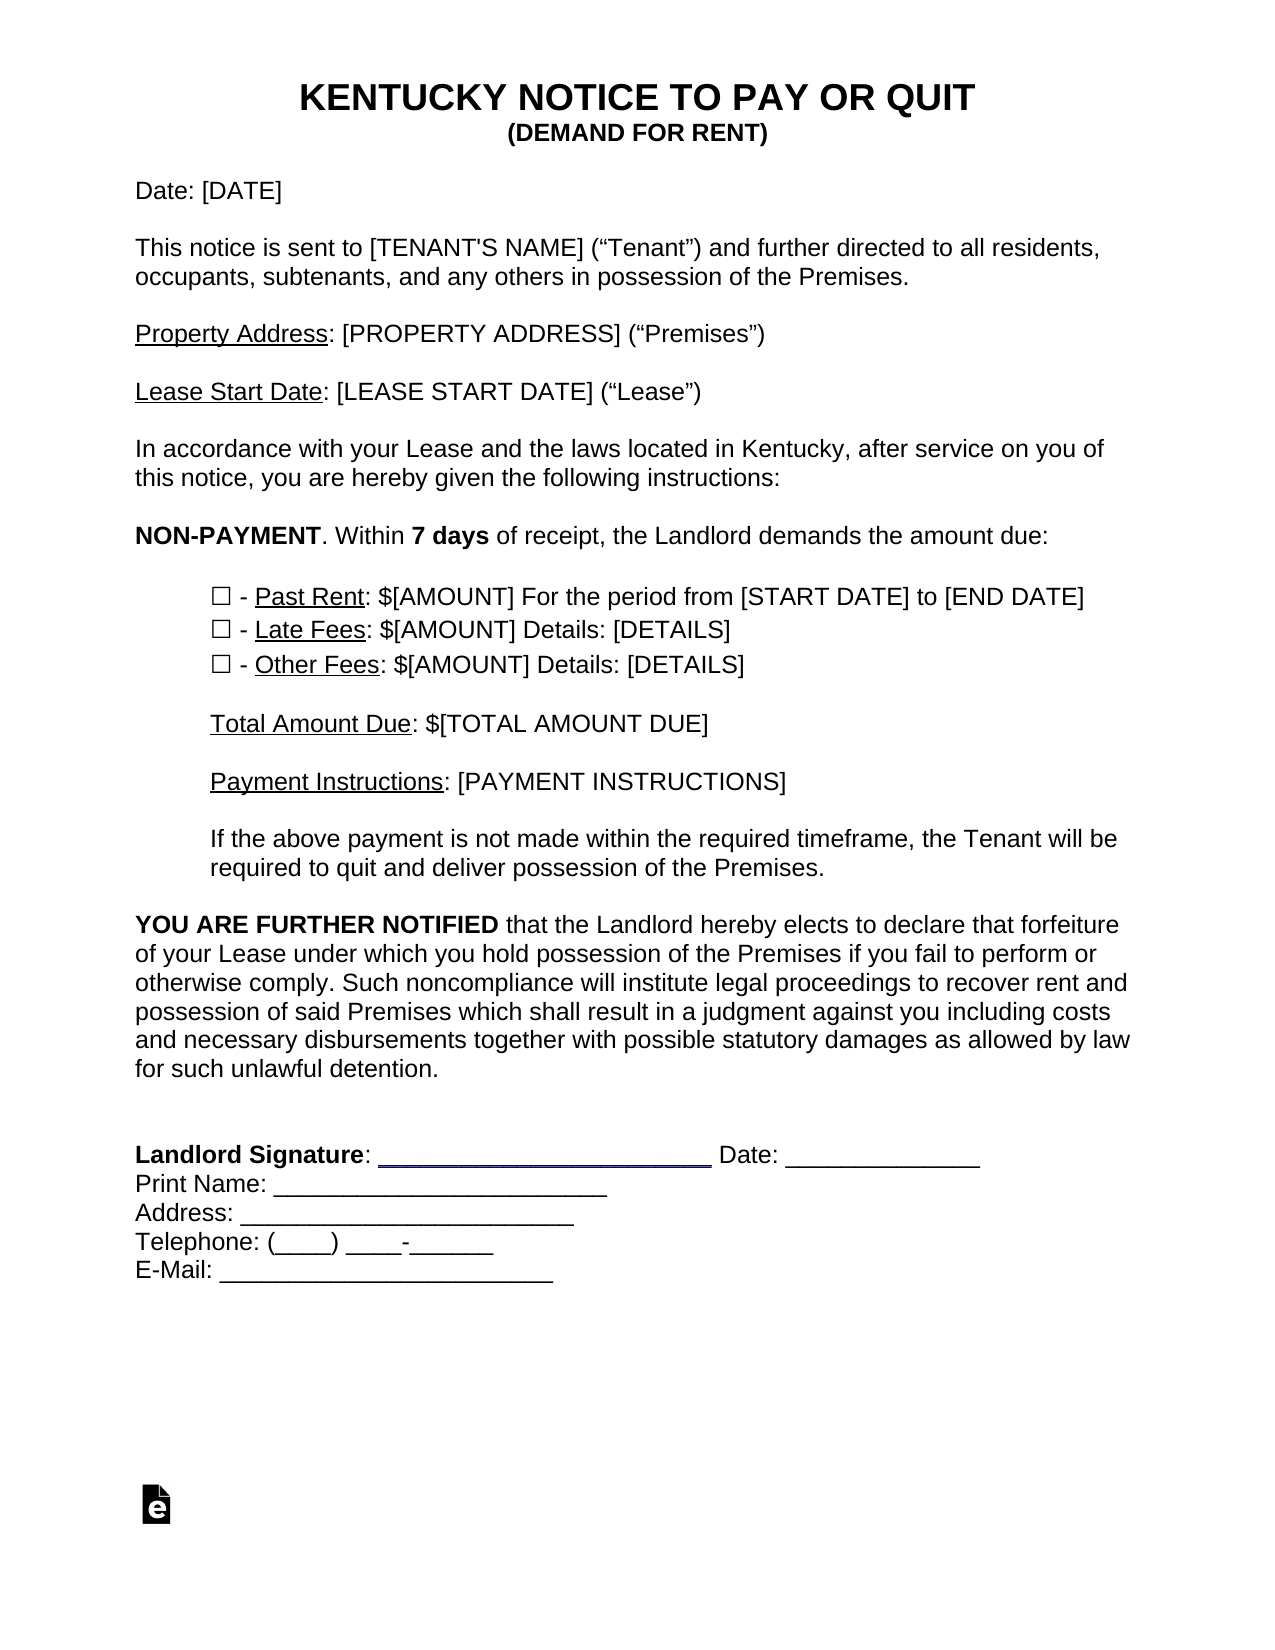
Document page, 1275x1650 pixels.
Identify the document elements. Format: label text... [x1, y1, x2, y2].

text ☐ - Past Rent: $[AMOUNT] For the period from [START DATE] to [END DATE] [210, 578, 1140, 612]
text Date: [DATE] [135, 176, 1140, 204]
subtitle KENTUCKY NOTICE TO PAY OR QUIT [135, 75, 1140, 118]
text ☐ - Late Fees: $[AMOUNT] Details: [DETAILS] [210, 612, 1140, 646]
text Lease Start Date: [LEASE START DATE] (“Lease”) [135, 377, 1140, 406]
text Total Amount Due: $[TOTAL AMOUNT DUE] [210, 709, 1140, 738]
text Property Address: [PROPERTY ADDRESS] (“Premises”) [135, 319, 1140, 348]
text YOU ARE FURTHER NOTIFIED that the Landlord hereby elects to declare that forfeiture of your Lease under which you hold possession of the Premises if you fail to perform or otherwise comply. Such noncompliance will institute legal proceedings to recover rent and possession of said Premises which shall result in a judgment against you including costs and necessary disbursements together with possible statutory damages as allowed by law for such unlawful detention. [135, 910, 1140, 1083]
text Address: ________________________ [135, 1198, 1140, 1227]
text This notice is sent to [TENANT'S NAME] (“Tenant”) and further directed to all residents, occupants, subtenants, and any others in possession of the Premises. [135, 233, 1140, 291]
text Payment Instructions: [PAYMENT INSTRUCTIONS] [210, 767, 1140, 795]
text NON-PAYMENT. Within 7 days of receipt, the Landlord demands the amount due: [135, 521, 1140, 549]
subtitle (DEMAND FOR RENT) [135, 118, 1140, 147]
text Landlord Signature: ________________________ Date: ______________ [135, 1140, 1140, 1169]
text E-Mail: ________________________ [135, 1255, 1140, 1284]
text Print Name: ________________________ [135, 1169, 1140, 1198]
text ☐ - Other Fees: $[AMOUNT] Details: [DETAILS] [210, 646, 1140, 680]
text Telephone: (____) ____-______ [135, 1227, 1140, 1255]
text If the above payment is not made within the required timeframe, the Tenant will be required to quit and deliver possession of the Premises. [210, 824, 1140, 882]
text In accordance with your Lease and the laws located in Kentucky, after service on you of this notice, you are hereby given the following instructions: [135, 434, 1140, 492]
